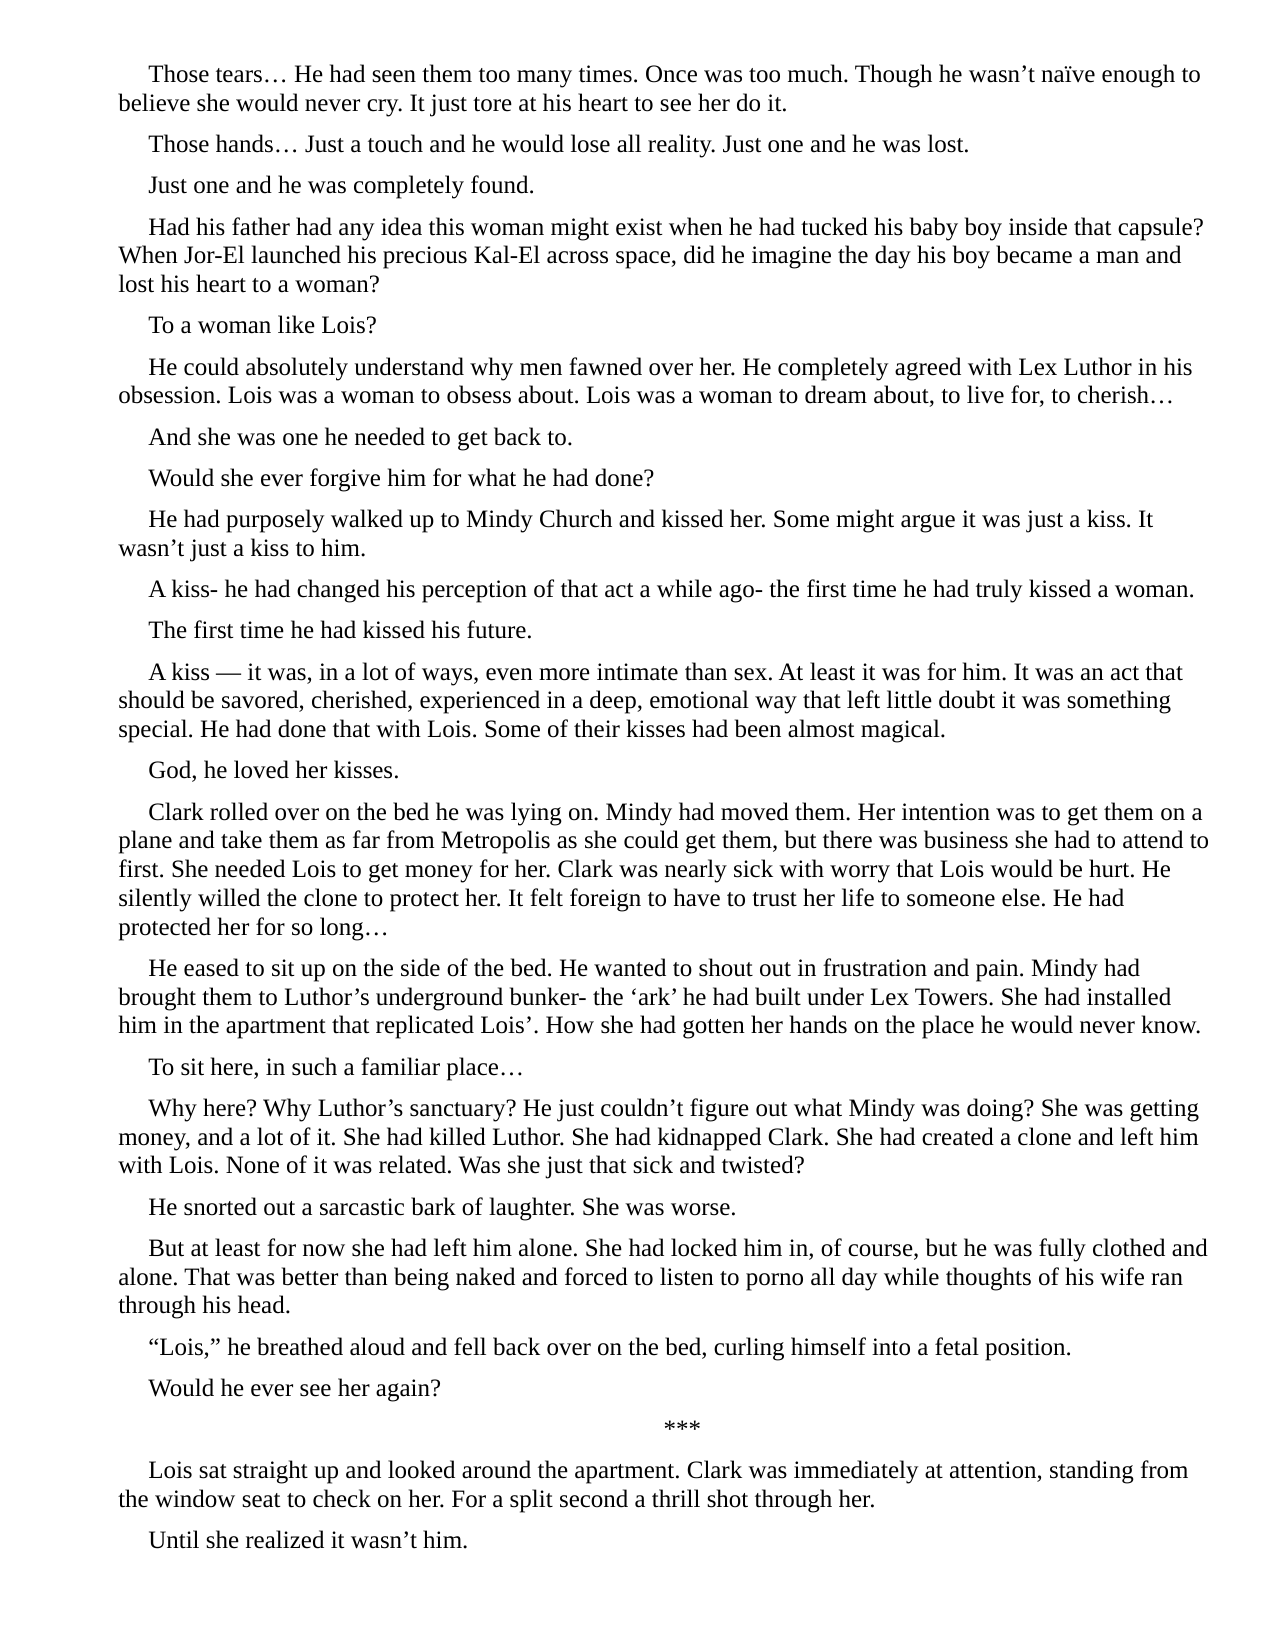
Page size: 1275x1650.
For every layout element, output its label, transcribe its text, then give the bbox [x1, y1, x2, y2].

text Why here? Why Luthor’s sanctuary? He just couldn’t figure out what Mindy was doing? She was getting money, and a lot of it. She had killed Luthor. She had kidnapped Clark. She had created a clone and left him with Lois. None of it was related. Was she just that sick and twisted? [118, 1093, 1216, 1179]
text Those hands… Just a touch and he would lose all reality. Just one and he was lost. [118, 129, 1216, 158]
text Had his father had any idea this woman might exist when he had tucked his baby boy inside that capsule? When Jor-El launched his precious Kal-El across space, did he imagine the day his boy became a man and lost his heart to a woman? [118, 212, 1216, 298]
text A kiss- he had changed his perception of that act a while ago- the first time he had truly kissed a woman. [118, 574, 1216, 603]
text And she was one he needed to get back to. [118, 422, 1216, 450]
text Just one and he was completely found. [118, 170, 1216, 199]
text To sit here, in such a familiar place… [118, 1052, 1216, 1080]
text Lois sat straight up and looked around the apartment. Clark was immediately at attention, standing from the window seat to check on her. For a split second a thrill shot through her. [118, 1455, 1216, 1513]
text “Lois,” he breathed aloud and fell back over on the bed, curling himself into a fetal position. [118, 1332, 1216, 1360]
text God, he loved her kisses. [118, 755, 1216, 784]
text He had purposely walked up to Mindy Church and kissed her. Some might argue it was just a kiss. It wasn’t just a kiss to him. [118, 504, 1216, 562]
text Would he ever see her again? [118, 1373, 1216, 1402]
text He snorted out a sarcastic bark of laughter. She was worse. [118, 1192, 1216, 1220]
text Until she realized it wasn’t him. [118, 1525, 1216, 1554]
text Clark rolled over on the bed he was lying on. Mindy had moved them. Her intention was to get them on a plane and take them as far from Metropolis as she could get them, but there was business she had to attend to first. She needed Lois to get money for her. Clark was nearly sick with worry that Lois would be hurt. He silently willed the clone to protect her. It felt foreign to have to trust her life to someone else. He had protected her for so long… [118, 797, 1216, 940]
text But at least for now she had left him alone. She had locked him in, of course, but he was fully clothed and alone. That was better than being naked and forced to listen to porno all day while thoughts of his wife ran through his head. [118, 1233, 1216, 1319]
text A kiss — it was, in a lot of ways, even more intimate than sex. At least it was for him. It was an act that should be savored, cherished, experienced in a deep, emotional way that left little doubt it was something special. He had done that with Lois. Some of their kisses had been almost magical. [118, 657, 1216, 743]
text He could absolutely understand why men fawned over her. He completely agreed with Lex Luthor in his obsession. Lois was a woman to obsess about. Lois was a woman to dream about, to live for, to cherish… [118, 352, 1216, 409]
text To a woman like Lois? [118, 310, 1216, 339]
text He eased to sit up on the side of the bed. He wanted to shout out in frustration and pain. Mindy had brought them to Luthor’s underground bunker- the ‘ark’ he had built under Lex Towers. She had installed him in the apartment that replicated Lois’. How she had gotten her hands on the place he would never know. [118, 953, 1216, 1039]
text Would she ever forgive him for what he had done? [118, 463, 1216, 492]
text *** [118, 1414, 1216, 1443]
text Those tears… He had seen them too many times. Once was too much. Though he wasn’t naïve enough to believe she would never cry. It just tore at his heart to see her do it. [118, 59, 1216, 117]
text The first time he had kissed his future. [118, 615, 1216, 644]
